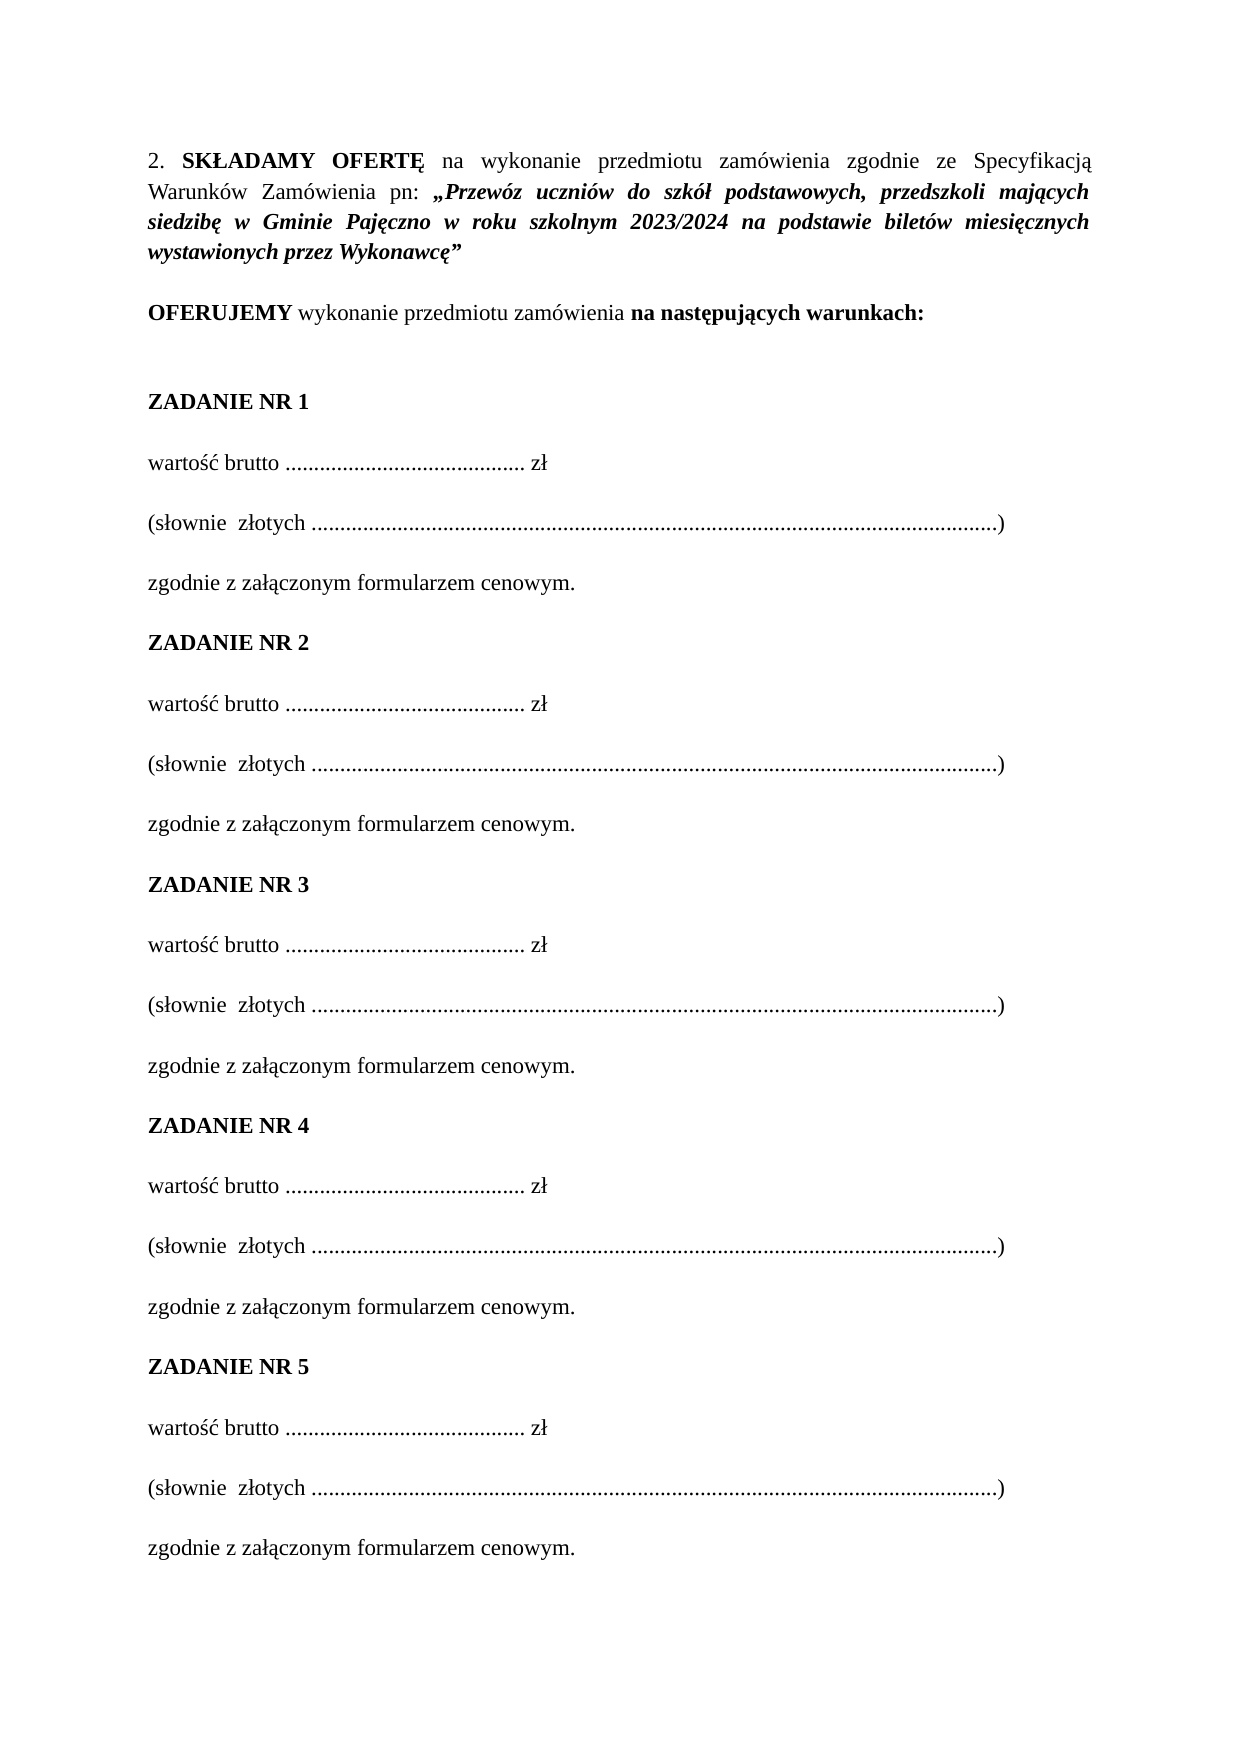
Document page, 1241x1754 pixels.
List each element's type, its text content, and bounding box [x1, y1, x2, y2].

list OFERUJEMY wykonanie przedmiotu zamówienia na następujących warunkach: [148, 299, 1093, 325]
text (słownie złotych ........................................................................................................................) [148, 991, 1093, 1018]
text wartość brutto .......................................... zł [148, 1172, 1093, 1199]
text (słownie złotych ........................................................................................................................) [148, 509, 1093, 535]
text wartość brutto .......................................... zł [148, 448, 1093, 475]
text ZADANIE NR 2 [148, 629, 1093, 656]
text zgodnie z załączonym formularzem cenowym. [148, 810, 1093, 837]
text zgodnie z załączonym formularzem cenowym. [148, 1052, 1093, 1078]
text (słownie złotych ........................................................................................................................) [148, 1233, 1093, 1259]
text zgodnie z załączonym formularzem cenowym. [148, 1293, 1093, 1319]
text (słownie złotych ........................................................................................................................) [148, 750, 1093, 776]
text wartość brutto .......................................... zł [148, 931, 1093, 957]
text ZADANIE NR 3 [148, 871, 1093, 897]
text ZADANIE NR 5 [148, 1353, 1093, 1379]
text zgodnie z załączonym formularzem cenowym. [148, 569, 1093, 596]
text wartość brutto .......................................... zł [148, 690, 1093, 716]
text zgodnie z załączonym formularzem cenowym. [148, 1534, 1093, 1561]
text (słownie złotych ........................................................................................................................) [148, 1474, 1093, 1500]
text ZADANIE NR 1 [148, 388, 1093, 414]
text wartość brutto .......................................... zł [148, 1413, 1093, 1440]
text ZADANIE NR 4 [148, 1112, 1093, 1138]
list 2. SKŁADAMY OFERTĘ na wykonanie przedmiotu zamówienia zgodnie ze Specyfikacją Warunków Zamówienia pn: „Przewóz uczniów do szkół podstawowych, przedszkoli mających siedzibę w Gminie Pajęczno w roku szkolnym 2023/2024 na podstawie biletów miesięcznych wystawionych przez Wykonawcę” [148, 148, 1093, 264]
